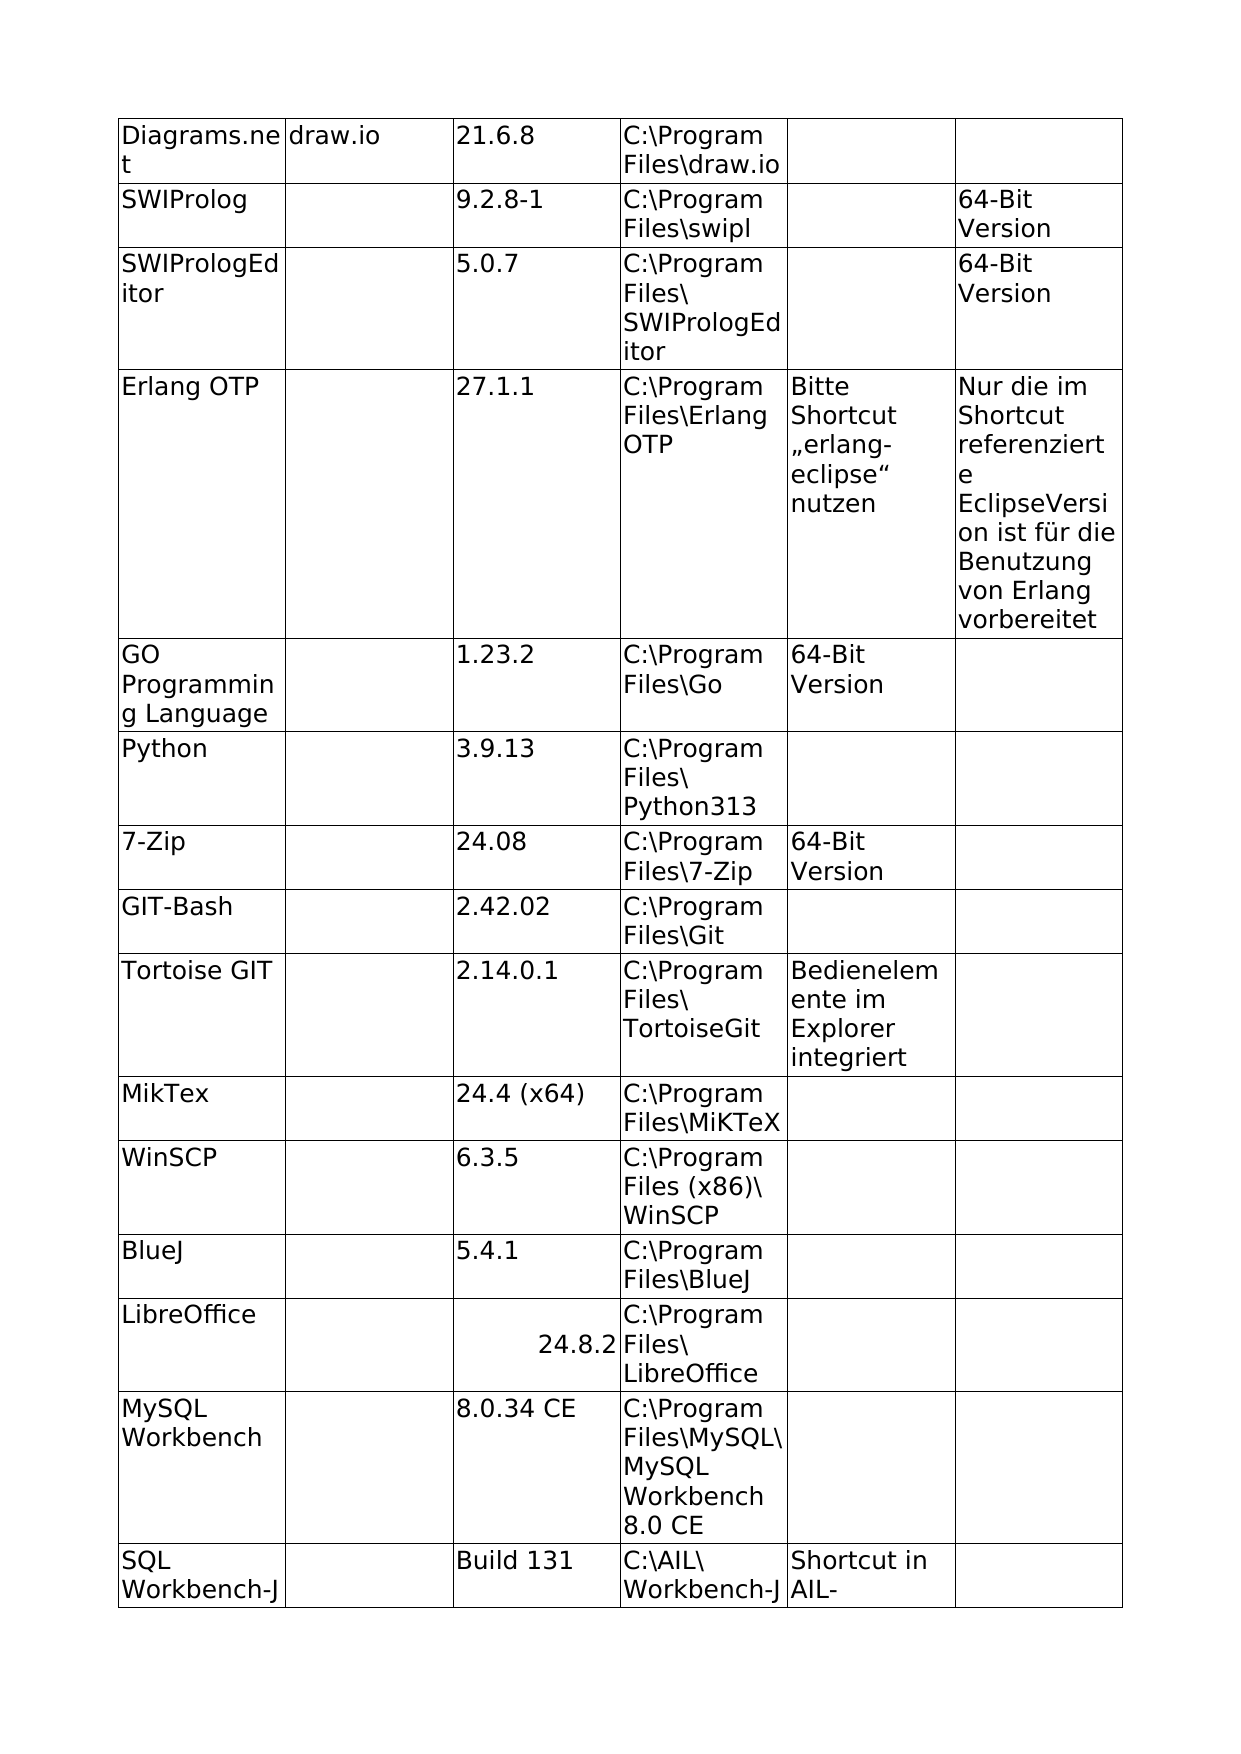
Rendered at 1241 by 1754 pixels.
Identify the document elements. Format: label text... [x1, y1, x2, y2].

table_cell [286, 184, 453, 247]
table_cell [788, 1299, 955, 1391]
table_cell 5.4.1 [454, 1235, 620, 1298]
table_cell [286, 826, 453, 889]
table_cell [286, 732, 453, 824]
table_cell [956, 954, 1122, 1076]
table_cell [956, 1299, 1122, 1391]
table_cell [956, 1235, 1122, 1298]
table_cell [788, 1077, 955, 1140]
table_cell Diagrams.net [119, 119, 285, 182]
table_cell [788, 732, 955, 824]
table_cell C:\Program Files\BlueJ [621, 1235, 787, 1298]
table_cell 3.9.13 [454, 732, 620, 824]
table_cell SWIProlog [119, 184, 285, 247]
table_cell [956, 1544, 1122, 1607]
table_cell 2.14.0.1 [454, 954, 620, 1076]
table_cell 24.4 (x64) [454, 1077, 620, 1140]
table_cell [956, 1392, 1122, 1543]
table_cell SQL Workbench-J [119, 1544, 285, 1607]
table_cell Python [119, 732, 285, 824]
table_cell Tortoise GIT [119, 954, 285, 1076]
table_cell [788, 890, 955, 953]
table_cell draw.io [286, 119, 453, 182]
table_cell GO Programming Language [119, 639, 285, 731]
table_cell WinSCP [119, 1141, 285, 1233]
table_cell [286, 1141, 453, 1233]
table_cell C:\Program Files\MiKTeX [621, 1077, 787, 1140]
table_cell [956, 826, 1122, 889]
table_cell [286, 1544, 453, 1607]
table_cell BlueJ [119, 1235, 285, 1298]
table_cell LibreOffice [119, 1299, 285, 1391]
table_cell [286, 954, 453, 1076]
table_cell C:\Program Files\LibreOffice [621, 1299, 787, 1391]
table_cell 21.6.8 [454, 119, 620, 182]
table_cell 2.42.02 [454, 890, 620, 953]
table_cell C:\Program Files\7-Zip [621, 826, 787, 889]
table_cell 64-Bit Version [788, 639, 955, 731]
table_cell MikTex [119, 1077, 285, 1140]
table_cell [788, 184, 955, 247]
table_cell C:\Program Files (x86)\WinSCP [621, 1141, 787, 1233]
table_cell [286, 1392, 453, 1543]
table_cell C:\AIL\Workbench-J [621, 1544, 787, 1607]
table_cell [286, 370, 453, 638]
table_cell Bitte Shortcut „erlang-eclipse“ nutzen [788, 370, 955, 638]
table_cell C:\Program Files\Go [621, 639, 787, 731]
table_cell Erlang OTP [119, 370, 285, 638]
table_cell Bedienelemente im Explorer integriert [788, 954, 955, 1076]
table_cell [788, 119, 955, 182]
table_cell [788, 248, 955, 369]
table_cell C:\Program Files\SWIPrologEditor [621, 248, 787, 369]
table_cell [286, 639, 453, 731]
table_cell GIT-Bash [119, 890, 285, 953]
table_cell C:\Program Files\TortoiseGit [621, 954, 787, 1076]
table_cell MySQL Workbench [119, 1392, 285, 1543]
table_cell [956, 639, 1122, 731]
table_cell 64-Bit Version [956, 248, 1122, 369]
table_cell C:\Program Files\Git [621, 890, 787, 953]
table_cell [956, 732, 1122, 824]
table_cell [956, 119, 1122, 182]
table_cell C:\Program Files\swipl [621, 184, 787, 247]
table_cell SWIPrologEditor [119, 248, 285, 369]
table_cell [956, 890, 1122, 953]
table_cell C:\Program Files\Python313 [621, 732, 787, 824]
table_cell [286, 1235, 453, 1298]
table_cell 1.23.2 [454, 639, 620, 731]
table_cell Nur die im Shortcut referenzierte EclipseVersion ist für die Benutzung von Erlang vorbereitet [956, 370, 1122, 638]
table_cell [956, 1141, 1122, 1233]
table_cell 27.1.1 [454, 370, 620, 638]
table_cell 24.8.2 [454, 1299, 620, 1391]
table_cell [788, 1392, 955, 1543]
table_cell C:\Program Files\draw.io [621, 119, 787, 182]
table_cell [286, 890, 453, 953]
table_cell [286, 1077, 453, 1140]
table_cell C:\Program Files\MySQL\MySQL Workbench 8.0 CE [621, 1392, 787, 1543]
table_cell C:\Program Files\Erlang OTP [621, 370, 787, 638]
table_cell [286, 1299, 453, 1391]
table_cell Shortcut in AIL- [788, 1544, 955, 1607]
table_cell [956, 1077, 1122, 1140]
table_cell [788, 1141, 955, 1233]
table_cell 6.3.5 [454, 1141, 620, 1233]
table_cell [286, 248, 453, 369]
table_cell 7-Zip [119, 826, 285, 889]
table_cell 5.0.7 [454, 248, 620, 369]
table_cell [788, 1235, 955, 1298]
table_cell 8.0.34 CE [454, 1392, 620, 1543]
table_cell 64-Bit Version [788, 826, 955, 889]
table_cell 9.2.8-1 [454, 184, 620, 247]
table_cell 24.08 [454, 826, 620, 889]
table_cell 64-Bit Version [956, 184, 1122, 247]
table_cell Build 131 [454, 1544, 620, 1607]
